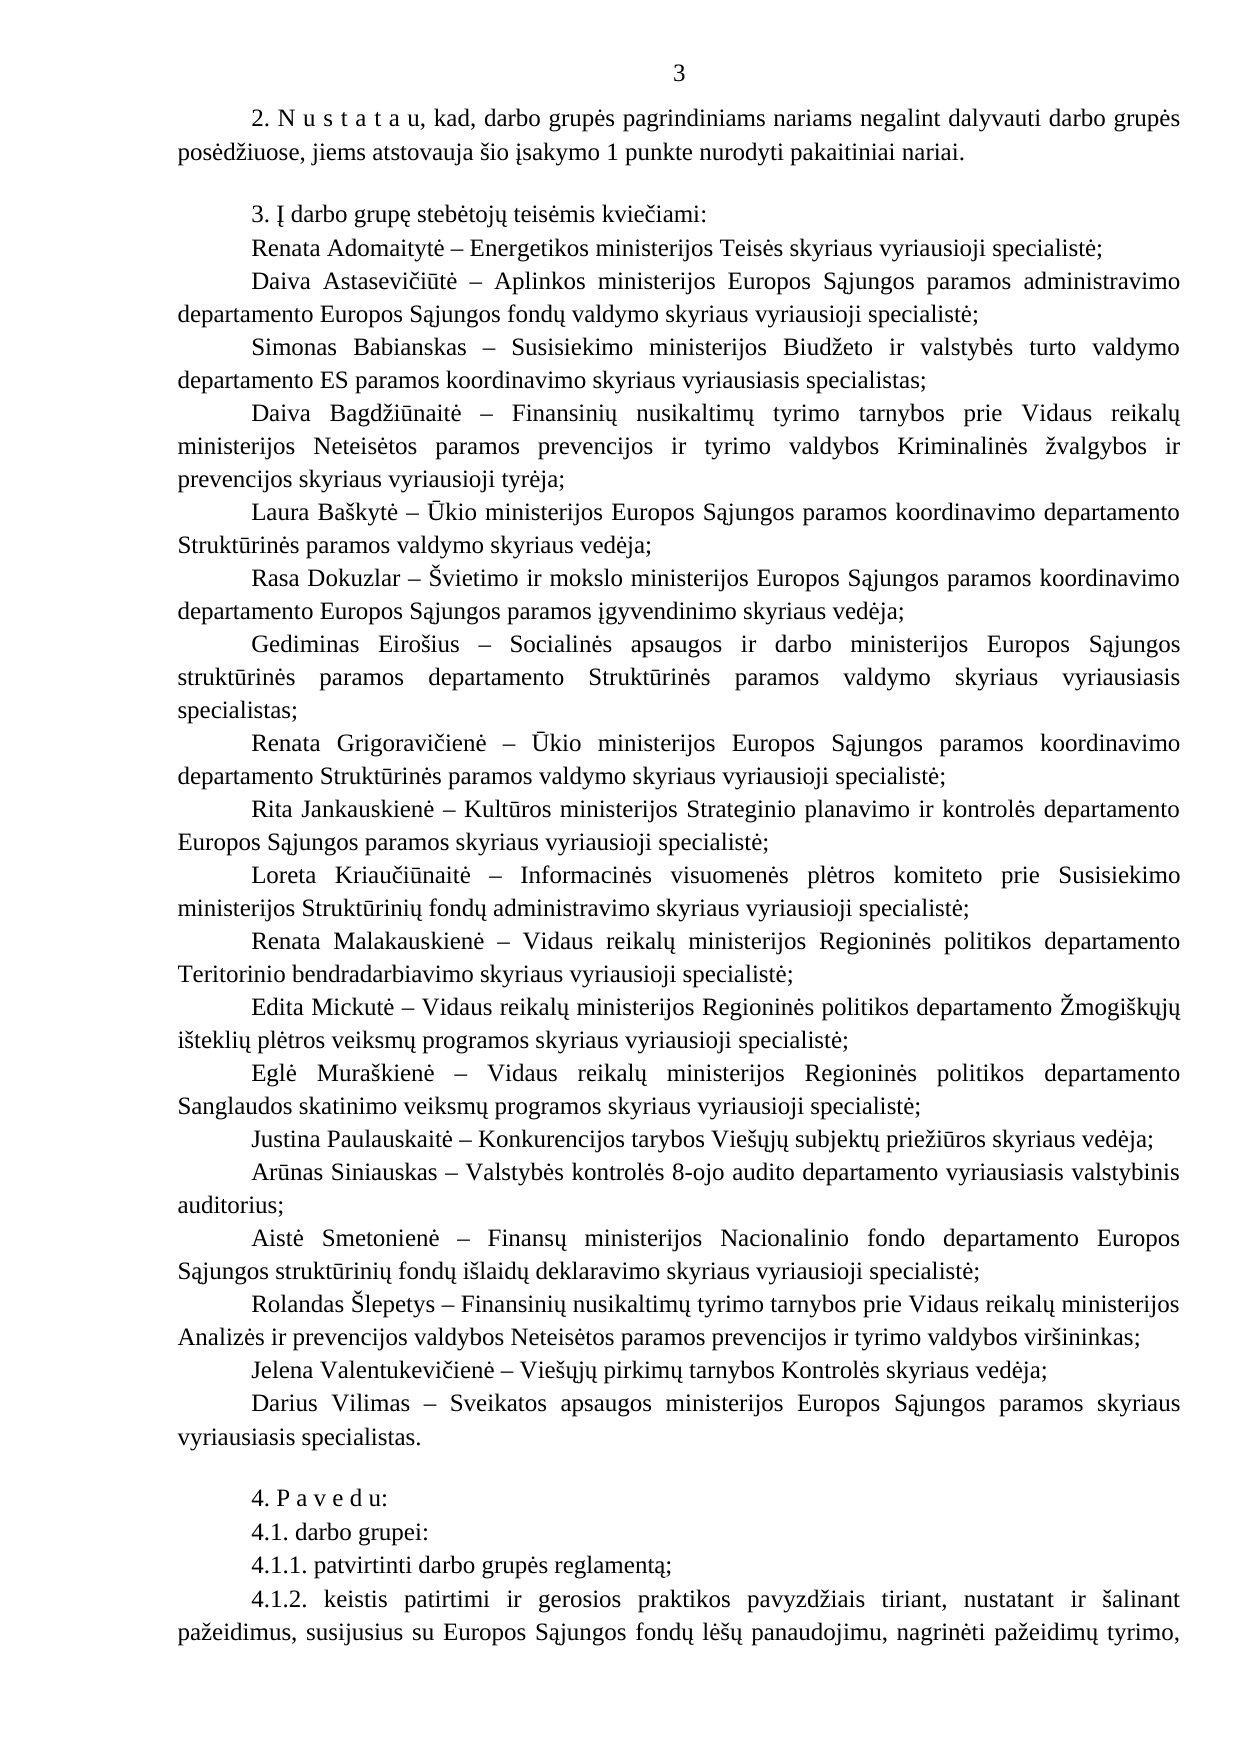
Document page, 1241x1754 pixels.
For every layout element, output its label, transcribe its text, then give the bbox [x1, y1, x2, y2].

text 4.1. darbo grupei: [177, 1517, 1181, 1546]
text 4.1.1. patvirtinti darbo grupės reglamentą; [177, 1550, 1181, 1579]
text Justina Paulauskaitė – Konkurencijos tarybos Viešųjų subjektų priežiūros skyriaus vedėja; [177, 1124, 1181, 1153]
text Aistė Smetonienė – Finansų ministerijos Nacionalinio fondo departamento Europos Sąjungos struktūrinių fondų išlaidų deklaravimo skyriaus vyriausioji specialistė; [177, 1223, 1181, 1285]
text Darius Vilimas – Sveikatos apsaugos ministerijos Europos Sąjungos paramos skyriaus vyriausiasis specialistas. [177, 1388, 1181, 1450]
text Laura Baškytė – Ūkio ministerijos Europos Sąjungos paramos koordinavimo departamento Struktūrinės paramos valdymo skyriaus vedėja; [177, 497, 1181, 559]
text Rita Jankauskienė – Kultūros ministerijos Strateginio planavimo ir kontrolės departamento Europos Sąjungos paramos skyriaus vyriausioji specialistė; [177, 794, 1181, 856]
text Arūnas Siniauskas – Valstybės kontrolės 8-ojo audito departamento vyriausiasis valstybinis auditorius; [177, 1157, 1181, 1219]
text Loreta Kriaučiūnaitė – Informacinės visuomenės plėtros komiteto prie Susisiekimo ministerijos Struktūrinių fondų administravimo skyriaus vyriausioji specialistė; [177, 860, 1181, 922]
text 2. N u s t a t a u, kad, darbo grupės pagrindiniams nariams negalint dalyvauti darbo grupės posėdžiuose, jiems atstovauja šio įsakymo 1 punkte nurodyti pakaitiniai nariai. [177, 103, 1181, 166]
text Gediminas Eirošius – Socialinės apsaugos ir darbo ministerijos Europos Sąjungos struktūrinės paramos departamento Struktūrinės paramos valdymo skyriaus vyriausiasis specialistas; [177, 629, 1181, 724]
text Rolandas Šlepetys – Finansinių nusikaltimų tyrimo tarnybos prie Vidaus reikalų ministerijos Analizės ir prevencijos valdybos Neteisėtos paramos prevencijos ir tyrimo valdybos viršininkas; [177, 1289, 1181, 1351]
text Daiva Astasevičiūtė – Aplinkos ministerijos Europos Sąjungos paramos administravimo departamento Europos Sąjungos fondų valdymo skyriaus vyriausioji specialistė; [177, 266, 1181, 328]
text Daiva Bagdžiūnaitė – Finansinių nusikaltimų tyrimo tarnybos prie Vidaus reikalų ministerijos Neteisėtos paramos prevencijos ir tyrimo valdybos Kriminalinės žvalgybos ir prevencijos skyriaus vyriausioji tyrėja; [177, 398, 1181, 493]
text Renata Malakauskienė – Vidaus reikalų ministerijos Regioninės politikos departamento Teritorinio bendradarbiavimo skyriaus vyriausioji specialistė; [177, 926, 1181, 988]
text 4. P a v e d u: [177, 1483, 1181, 1512]
text Edita Mickutė – Vidaus reikalų ministerijos Regioninės politikos departamento Žmogiškųjų išteklių plėtros veiksmų programos skyriaus vyriausioji specialistė; [177, 992, 1181, 1054]
text Jelena Valentukevičienė – Viešųjų pirkimų tarnybos Kontrolės skyriaus vedėja; [177, 1356, 1181, 1384]
text 4.1.2. keistis patirtimi ir gerosios praktikos pavyzdžiais tiriant, nustatant ir šalinant pažeidimus, susijusius su Europos Sąjungos fondų lėšų panaudojimu, nagrinėti pažeidimų tyrimo, [177, 1584, 1181, 1646]
text 3. Į darbo grupę stebėtojų teisėmis kviečiami: [177, 199, 1181, 228]
text Renata Grigoravičienė – Ūkio ministerijos Europos Sąjungos paramos koordinavimo departamento Struktūrinės paramos valdymo skyriaus vyriausioji specialistė; [177, 728, 1181, 790]
text Simonas Babianskas – Susisiekimo ministerijos Biudžeto ir valstybės turto valdymo departamento ES paramos koordinavimo skyriaus vyriausiasis specialistas; [177, 332, 1181, 394]
text Eglė Muraškienė – Vidaus reikalų ministerijos Regioninės politikos departamento Sanglaudos skatinimo veiksmų programos skyriaus vyriausioji specialistė; [177, 1058, 1181, 1120]
text Rasa Dokuzlar – Švietimo ir mokslo ministerijos Europos Sąjungos paramos koordinavimo departamento Europos Sąjungos paramos įgyvendinimo skyriaus vedėja; [177, 563, 1181, 625]
text Renata Adomaitytė – Energetikos ministerijos Teisės skyriaus vyriausioji specialistė; [177, 233, 1181, 262]
